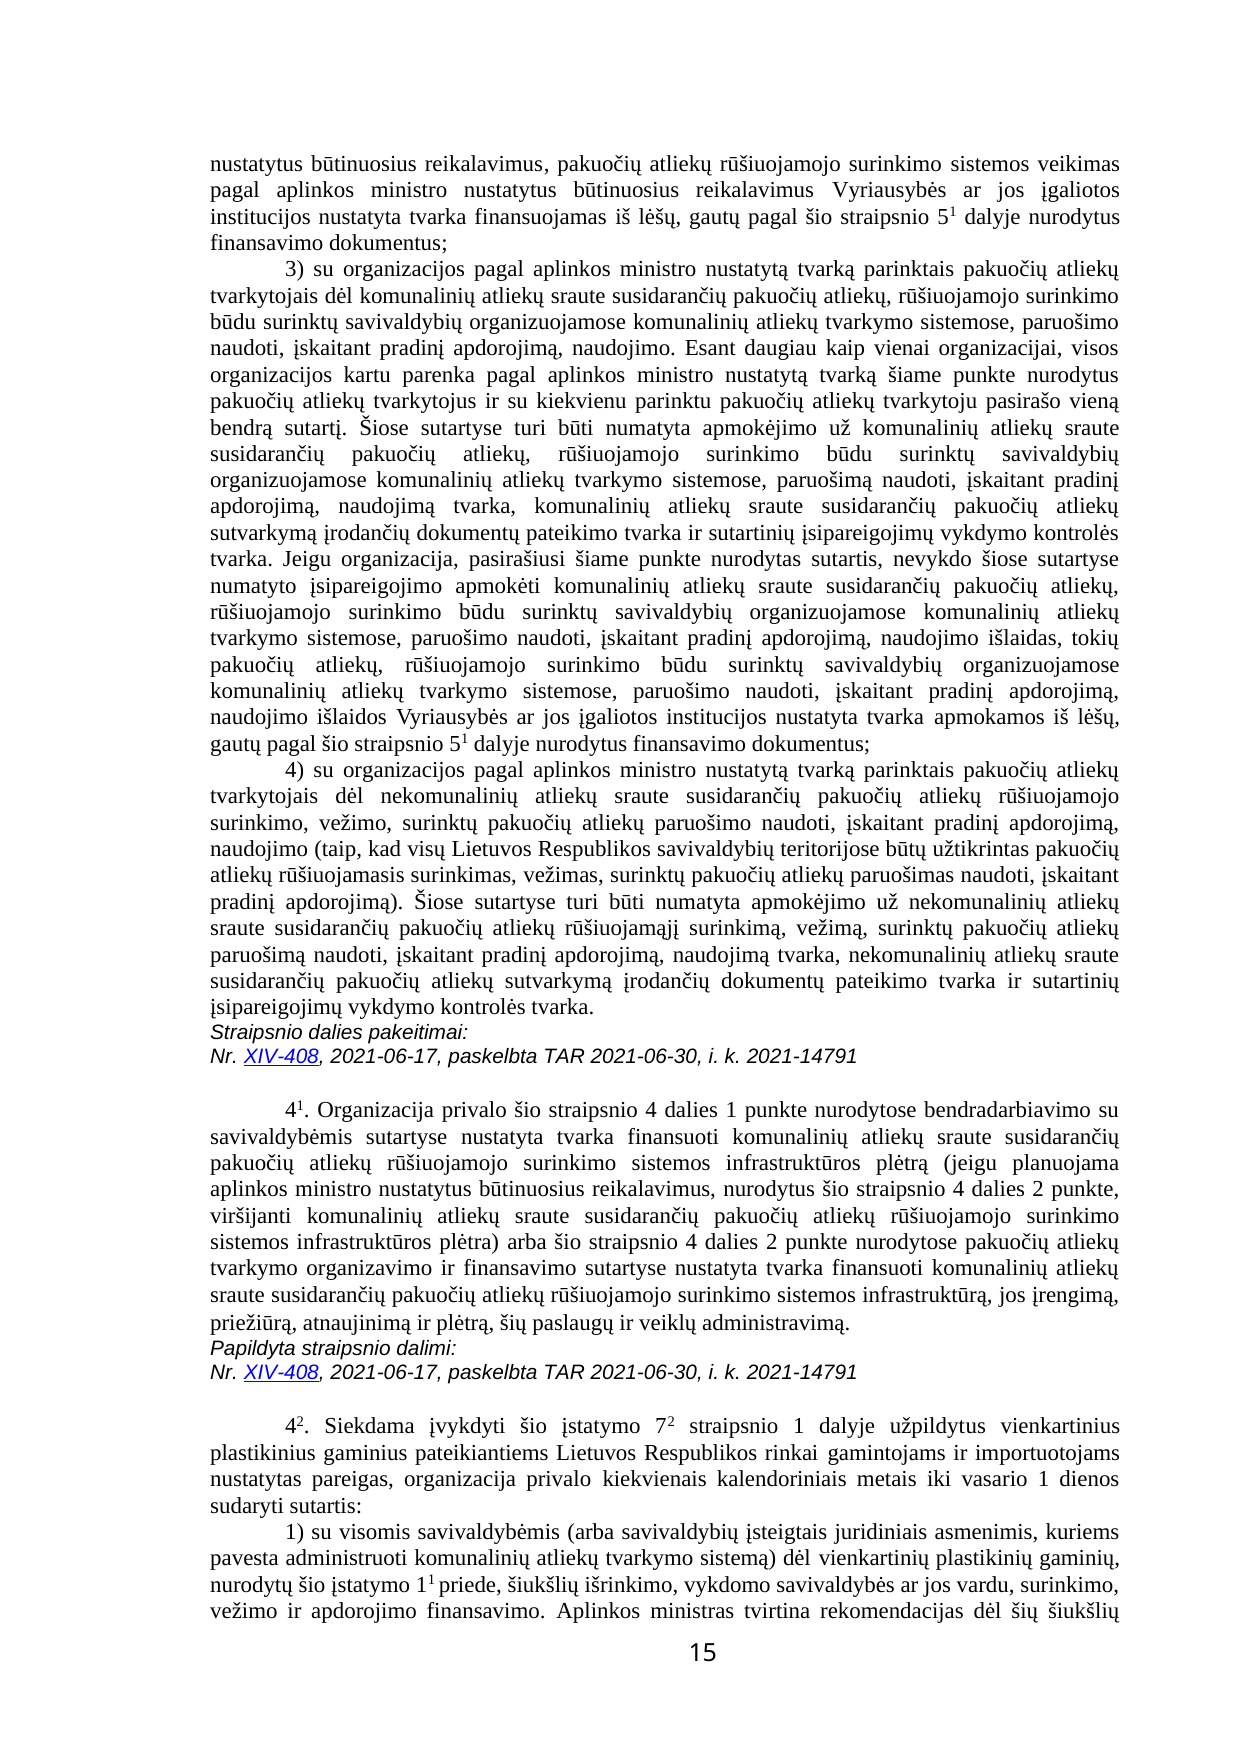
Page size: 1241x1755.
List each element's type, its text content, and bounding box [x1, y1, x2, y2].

text 4) su organizacijos pagal aplinkos ministro nustatytą tvarką parinktais pakuočių atliekų tvarkytojais dėl nekomunalinių atliekų sraute susidarančių pakuočių atliekų rūšiuojamojo surinkimo, vežimo, surinktų pakuočių atliekų paruošimo naudoti, įskaitant pradinį apdorojimą, naudojimo (taip, kad visų Lietuvos Respublikos savivaldybių teritorijose būtų užtikrintas pakuočių atliekų rūšiuojamasis surinkimas, vežimas, surinktų pakuočių atliekų paruošimas naudoti, įskaitant pradinį apdorojimą). Šiose sutartyse turi būti numatyta apmokėjimo už nekomunalinių atliekų sraute susidarančių pakuočių atliekų rūšiuojamąjį surinkimą, vežimą, surinktų pakuočių atliekų paruošimą naudoti, įskaitant pradinį apdorojimą, naudojimą tvarka, nekomunalinių atliekų sraute susidarančių pakuočių atliekų sutvarkymą įrodančių dokumentų pateikimo tvarka ir sutartinių įsipareigojimų vykdymo kontrolės tvarka. [210, 756, 1120, 1020]
text Nr. XIV-408, 2021-06-17, paskelbta TAR 2021-06-30, i. k. 2021-14791 [210, 1044, 1120, 1068]
text Straipsnio dalies pakeitimai: [210, 1020, 1120, 1044]
text 42. Siekdama įvykdyti šio įstatymo 72 straipsnio 1 dalyje užpildytus vienkartinius plastikinius gaminius pateikiantiems Lietuvos Respublikos rinkai gamintojams ir importuotojams nustatytas pareigas, organizacija privalo kiekvienais kalendoriniais metais iki vasario 1 dienos sudaryti sutartis: [210, 1413, 1120, 1518]
text Papildyta straipsnio dalimi: [210, 1336, 1120, 1360]
text Nr. XIV-408, 2021-06-17, paskelbta TAR 2021-06-30, i. k. 2021-14791 [210, 1360, 1120, 1384]
text nustatytus būtinuosius reikalavimus, pakuočių atliekų rūšiuojamojo surinkimo sistemos veikimas pagal aplinkos ministro nustatytus būtinuosius reikalavimus Vyriausybės ar jos įgaliotos institucijos nustatyta tvarka finansuojamas iš lėšų, gautų pagal šio straipsnio 51 dalyje nurodytus finansavimo dokumentus; [210, 150, 1120, 255]
text 3) su organizacijos pagal aplinkos ministro nustatytą tvarką parinktais pakuočių atliekų tvarkytojais dėl komunalinių atliekų sraute susidarančių pakuočių atliekų, rūšiuojamojo surinkimo būdu surinktų savivaldybių organizuojamose komunalinių atliekų tvarkymo sistemose, paruošimo naudoti, įskaitant pradinį apdorojimą, naudojimo. Esant daugiau kaip vienai organizacijai, visos organizacijos kartu parenka pagal aplinkos ministro nustatytą tvarką šiame punkte nurodytus pakuočių atliekų tvarkytojus ir su kiekvienu parinktu pakuočių atliekų tvarkytoju pasirašo vieną bendrą sutartį. Šiose sutartyse turi būti numatyta apmokėjimo už komunalinių atliekų sraute susidarančių pakuočių atliekų, rūšiuojamojo surinkimo būdu surinktų savivaldybių organizuojamose komunalinių atliekų tvarkymo sistemose, paruošimą naudoti, įskaitant pradinį apdorojimą, naudojimą tvarka, komunalinių atliekų sraute susidarančių pakuočių atliekų sutvarkymą įrodančių dokumentų pateikimo tvarka ir sutartinių įsipareigojimų vykdymo kontrolės tvarka. Jeigu organizacija, pasirašiusi šiame punkte nurodytas sutartis, nevykdo šiose sutartyse numatyto įsipareigojimo apmokėti komunalinių atliekų sraute susidarančių pakuočių atliekų, rūšiuojamojo surinkimo būdu surinktų savivaldybių organizuojamose komunalinių atliekų tvarkymo sistemose, paruošimo naudoti, įskaitant pradinį apdorojimą, naudojimo išlaidas, tokių pakuočių atliekų, rūšiuojamojo surinkimo būdu surinktų savivaldybių organizuojamose komunalinių atliekų tvarkymo sistemose, paruošimo naudoti, įskaitant pradinį apdorojimą, naudojimo išlaidos Vyriausybės ar jos įgaliotos institucijos nustatyta tvarka apmokamos iš lėšų, gautų pagal šio straipsnio 51 dalyje nurodytus finansavimo dokumentus; [210, 255, 1120, 756]
text 41. Organizacija privalo šio straipsnio 4 dalies 1 punkte nurodytose bendradarbiavimo su savivaldybėmis sutartyse nustatyta tvarka finansuoti komunalinių atliekų sraute susidarančių pakuočių atliekų rūšiuojamojo surinkimo sistemos infrastruktūros plėtrą (jeigu planuojama aplinkos ministro nustatytus būtinuosius reikalavimus, nurodytus šio straipsnio 4 dalies 2 punkte, viršijanti komunalinių atliekų sraute susidarančių pakuočių atliekų rūšiuojamojo surinkimo sistemos infrastruktūros plėtra) arba šio straipsnio 4 dalies 2 punkte nurodytose pakuočių atliekų tvarkymo organizavimo ir finansavimo sutartyse nustatyta tvarka finansuoti komunalinių atliekų sraute susidarančių pakuočių atliekų rūšiuojamojo surinkimo sistemos infrastruktūrą, jos įrengimą, priežiūrą, atnaujinimą ir plėtrą, šių paslaugų ir veiklų administravimą. [210, 1096, 1120, 1336]
text 1) su visomis savivaldybėmis (arba savivaldybių įsteigtais juridiniais asmenimis, kuriems pavesta administruoti komunalinių atliekų tvarkymo sistemą) dėl vienkartinių plastikinių gaminių, nurodytų šio įstatymo 11 priede, šiukšlių išrinkimo, vykdomo savivaldybės ar jos vardu, surinkimo, vežimo ir apdorojimo finansavimo. Aplinkos ministras tvirtina rekomendacijas dėl šių šiukšlių [210, 1518, 1120, 1623]
